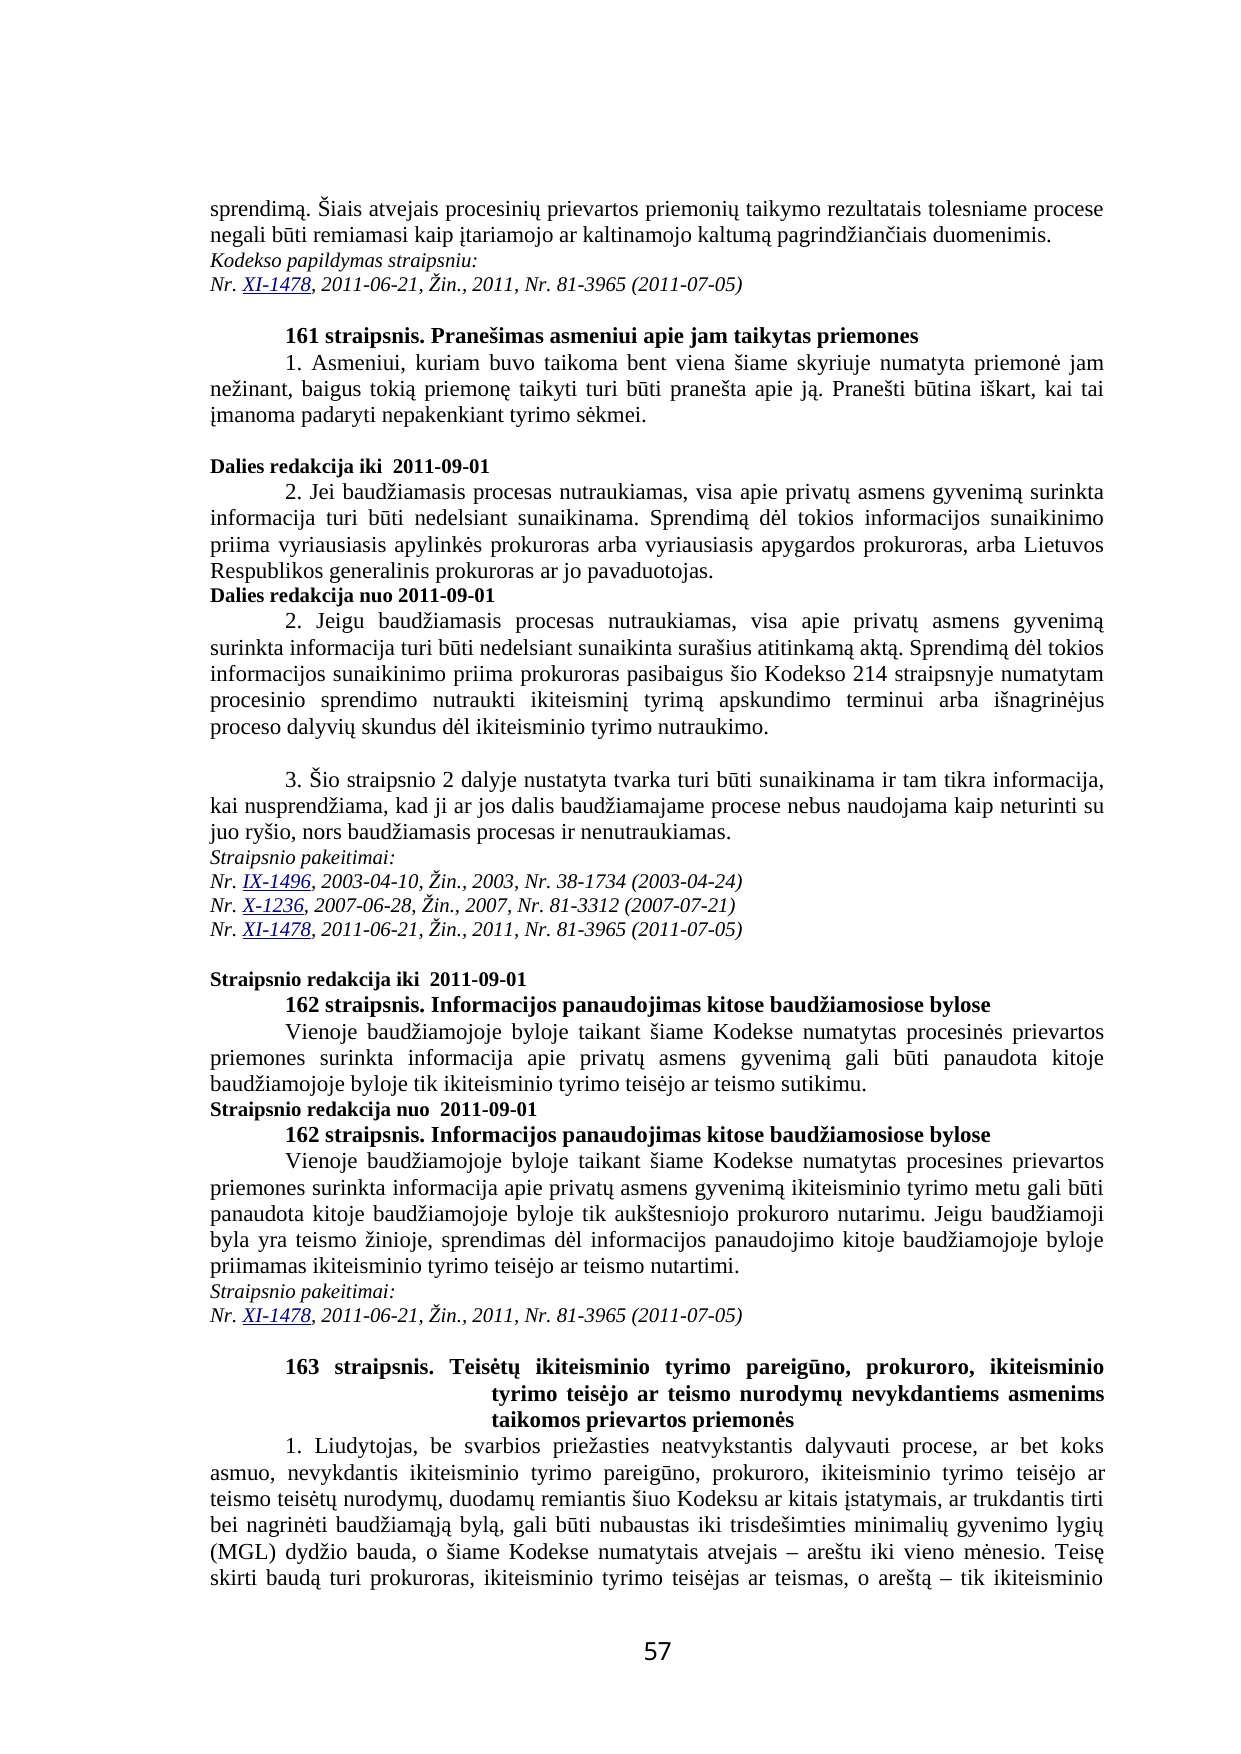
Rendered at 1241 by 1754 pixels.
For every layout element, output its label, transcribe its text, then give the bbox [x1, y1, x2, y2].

text Nr. X-1236, 2007-06-28, Žin., 2007, Nr. 81-3312 (2007-07-21) [210, 893, 1106, 917]
text 1. Asmeniui, kuriam buvo taikoma bent viena šiame skyriuje numatyta priemonė jam nežinant, baigus tokią priemonę taikyti turi būti pranešta apie ją. Pranešti būtina iškart, kai tai įmanoma padaryti nepakenkiant tyrimo sėkmei. [210, 348, 1106, 428]
subtitle 162 straipsnis. Informacijos panaudojimas kitose baudžiamosiose bylose [210, 1121, 1106, 1147]
text 2. Jei baudžiamasis procesas nutraukiamas, visa apie privatų asmens gyvenimą surinkta informacija turi būti nedelsiant sunaikinama. Sprendimą dėl tokios informacijos sunaikinimo priima vyriausiasis apylinkės prokuroras arba vyriausiasis apygardos prokuroras, arba Lietuvos Respublikos generalinis prokuroras ar jo pavaduotojas. [210, 478, 1106, 583]
text 2. Jeigu baudžiamasis procesas nutraukiamas, visa apie privatų asmens gyvenimą surinkta informacija turi būti nedelsiant sunaikinta surašius atitinkamą aktą. Sprendimą dėl tokios informacijos sunaikinimo priima prokuroras pasibaigus šio Kodekso 214 straipsnyje numatytam procesinio sprendimo nutraukti ikiteisminį tyrimą apskundimo terminui arba išnagrinėjus proceso dalyvių skundus dėl ikiteisminio tyrimo nutraukimo. [210, 607, 1106, 739]
text Kodekso papildymas straipsniu: [210, 248, 1106, 272]
text Straipsnio redakcija nuo 2011-09-01 [210, 1097, 1106, 1121]
text Dalies redakcija nuo 2011-09-01 [210, 583, 1106, 607]
text Nr. XI-1478, 2011-06-21, Žin., 2011, Nr. 81-3965 (2011-07-05) [210, 1303, 1106, 1327]
text 163 straipsnis. Teisėtų ikiteisminio tyrimo pareigūno, prokuroro, ikiteisminio tyrimo teisėjo ar teismo nurodymų nevykdantiems asmenims taikomos prievartos priemonės [285, 1353, 1106, 1432]
text Nr. XI-1478, 2011-06-21, Žin., 2011, Nr. 81-3965 (2011-07-05) [210, 917, 1106, 941]
text Nr. IX-1496, 2003-04-10, Žin., 2003, Nr. 38-1734 (2003-04-24) [210, 869, 1106, 893]
text 1. Liudytojas, be svarbios priežasties neatvykstantis dalyvauti procese, ar bet koks asmuo, nevykdantis ikiteisminio tyrimo pareigūno, prokuroro, ikiteisminio tyrimo teisėjo ar teismo teisėtų nurodymų, duodamų remiantis šiuo Kodeksu ar kitais įstatymais, ar trukdantis tirti bei nagrinėti baudžiamąją bylą, gali būti nubaustas iki trisdešimties minimalių gyvenimo lygių (MGL) dydžio bauda, o šiame Kodekse numatytais atvejais – areštu iki vieno mėnesio. Teisę skirti baudą turi prokuroras, ikiteisminio tyrimo teisėjas ar teismas, o areštą – tik ikiteisminio [210, 1432, 1106, 1591]
text Straipsnio pakeitimai: [210, 845, 1106, 869]
text Nr. XI-1478, 2011-06-21, Žin., 2011, Nr. 81-3965 (2011-07-05) [210, 272, 1106, 296]
text Straipsnio redakcija iki 2011-09-01 [210, 967, 1106, 991]
text Vienoje baudžiamojoje byloje taikant šiame Kodekse numatytas procesinės prievartos priemones surinkta informacija apie privatų asmens gyvenimą gali būti panaudota kitoje baudžiamojoje byloje tik ikiteisminio tyrimo teisėjo ar teismo sutikimu. [210, 1018, 1106, 1097]
text Dalies redakcija iki 2011-09-01 [210, 454, 1106, 478]
text sprendimą. Šiais atvejais procesinių prievartos priemonių taikymo rezultatais tolesniame procese negali būti remiamasi kaip įtariamojo ar kaltinamojo kaltumą pagrindžiančiais duomenimis. [210, 195, 1106, 248]
text Straipsnio pakeitimai: [210, 1279, 1106, 1303]
text 3. Šio straipsnio 2 dalyje nustatyta tvarka turi būti sunaikinama ir tam tikra informacija, kai nusprendžiama, kad ji ar jos dalis baudžiamajame procese nebus naudojama kaip neturinti su juo ryšio, nors baudžiamasis procesas ir nenutraukiamas. [210, 766, 1106, 845]
text 162 straipsnis. Informacijos panaudojimas kitose baudžiamosiose bylose [210, 991, 1106, 1018]
text 161 straipsnis. Pranešimas asmeniui apie jam taikytas priemones [210, 322, 1106, 348]
text Vienoje baudžiamojoje byloje taikant šiame Kodekse numatytas procesines prievartos priemones surinkta informacija apie privatų asmens gyvenimą ikiteisminio tyrimo metu gali būti panaudota kitoje baudžiamojoje byloje tik aukštesniojo prokuroro nutarimu. Jeigu baudžiamoji byla yra teismo žinioje, sprendimas dėl informacijos panaudojimo kitoje baudžiamojoje byloje priimamas ikiteisminio tyrimo teisėjo ar teismo nutartimi. [210, 1147, 1106, 1279]
